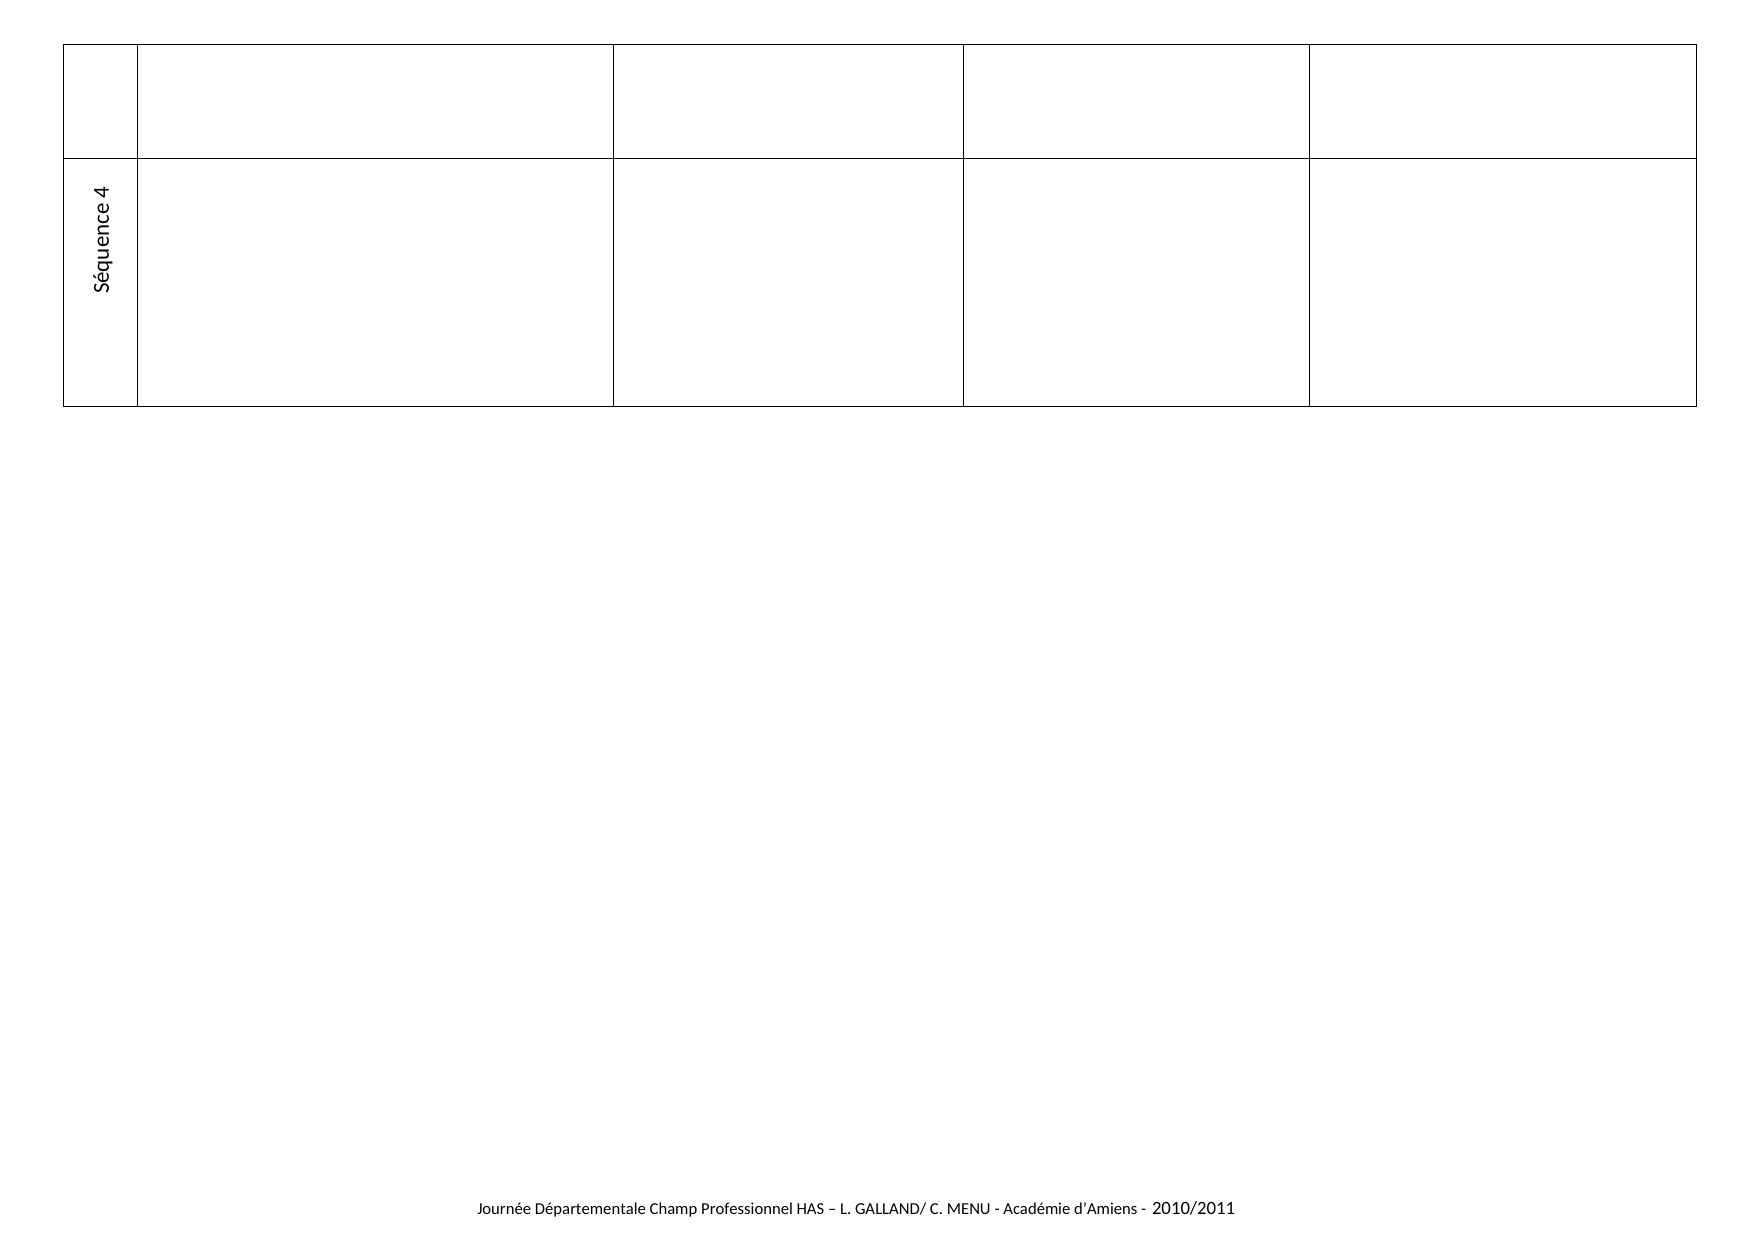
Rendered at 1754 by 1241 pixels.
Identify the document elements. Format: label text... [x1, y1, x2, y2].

table_cell Séquence 4 [64, 159, 137, 406]
table_cell [614, 159, 963, 406]
table_cell [138, 45, 613, 157]
table_cell [64, 45, 137, 157]
table_cell [1310, 45, 1696, 157]
table_cell [964, 45, 1309, 157]
table_cell [964, 159, 1309, 406]
table_cell [614, 45, 963, 157]
table_cell [138, 159, 613, 406]
table_cell [1310, 159, 1696, 406]
